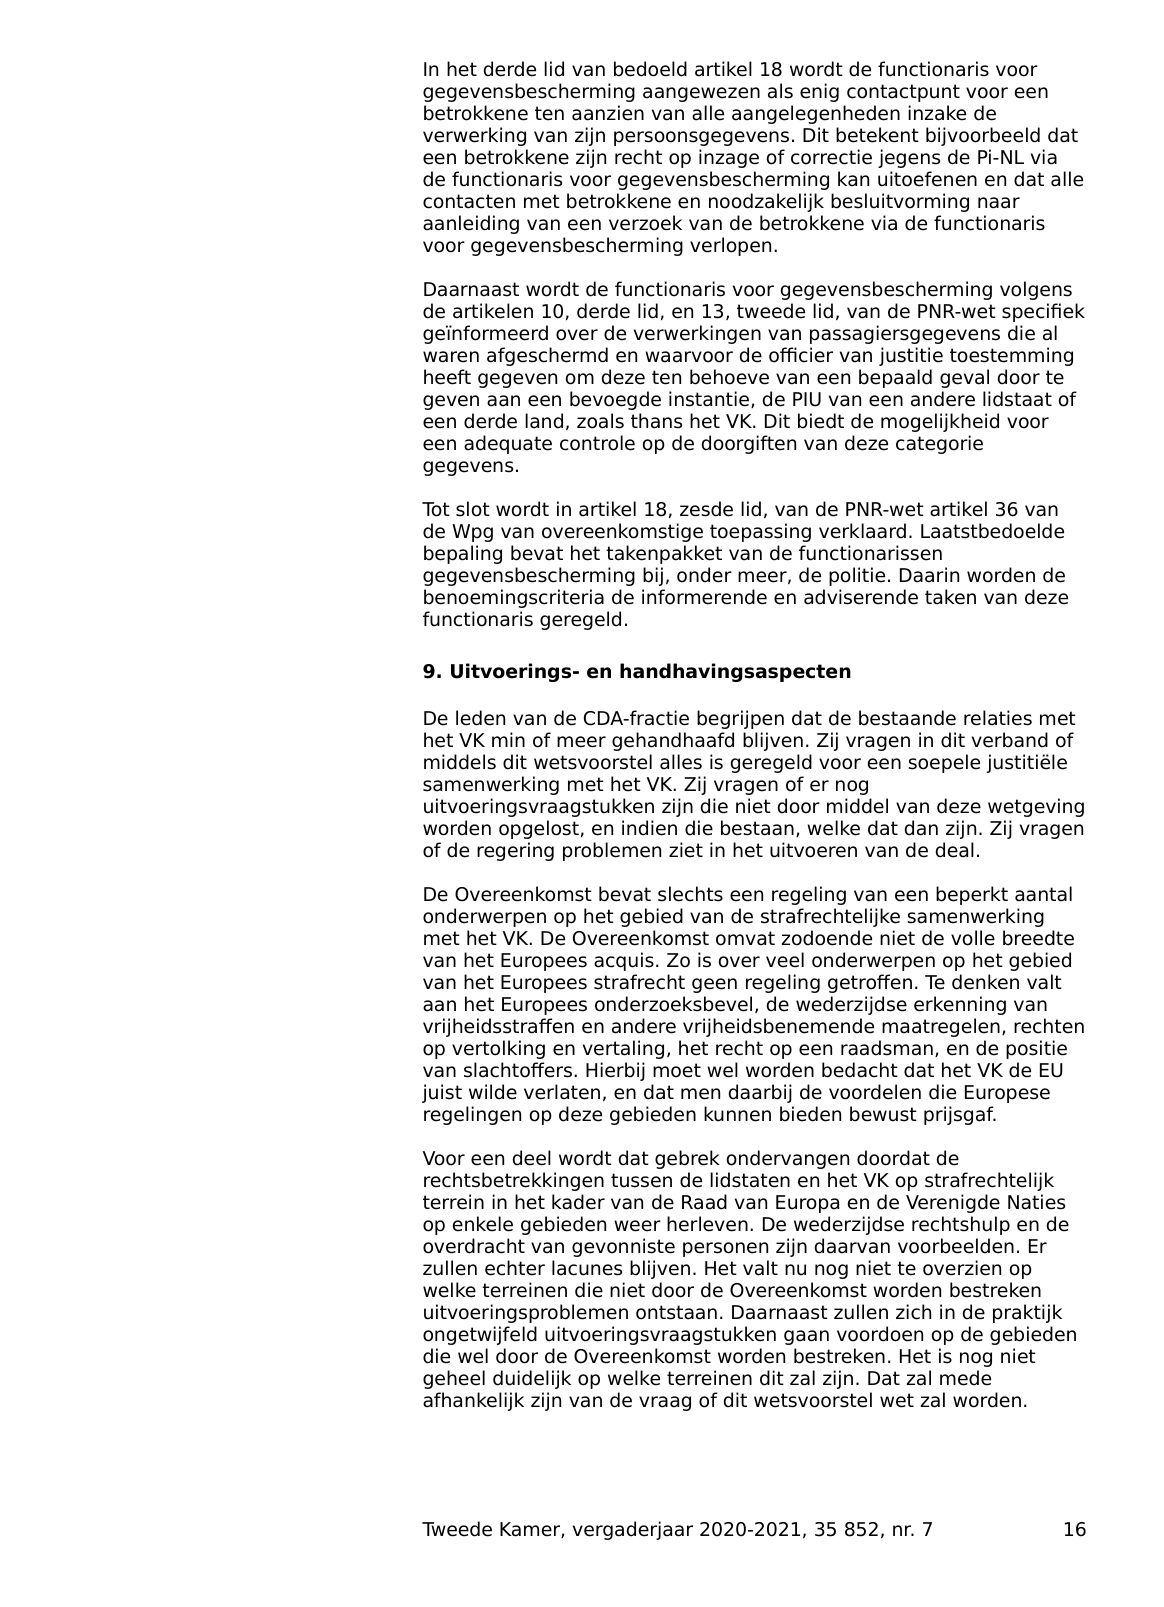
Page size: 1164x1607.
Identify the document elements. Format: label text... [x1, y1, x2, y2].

text De Overeenkomst bevat slechts een regeling van een beperkt aantal onderwerpen op het gebied van de strafrechtelijke samenwerking met het VK. De Overeenkomst omvat zodoende niet de volle breedte van het Europees acquis. Zo is over veel onderwerpen op het gebied van het Europees strafrecht geen regeling getroffen. Te denken valt aan het Europees onderzoeksbevel, de wederzijdse erkenning van vrijheidsstraffen en andere vrijheidsbenemende maatregelen, rechten op vertolking en vertaling, het recht op een raadsman, en de positie van slachtoffers. Hierbij moet wel worden bedacht dat het VK de EU juist wilde verlaten, en dat men daarbij de voordelen die Europese regelingen op deze gebieden kunnen bieden bewust prijsgaf. [422, 884, 1087, 1126]
text Daarnaast wordt de functionaris voor gegevensbescherming volgens de artikelen 10, derde lid, en 13, tweede lid, van de PNR-wet specifiek geïnformeerd over de verwerkingen van passagiersgegevens die al waren afgeschermd en waarvoor de officier van justitie toestemming heeft gegeven om deze ten behoeve van een bepaald geval door te geven aan een bevoegde instantie, de PIU van een andere lidstaat of een derde land, zoals thans het VK. Dit biedt de mogelijkheid voor een adequate controle op de doorgiften van deze categorie gegevens. [422, 279, 1087, 477]
text Tot slot wordt in artikel 18, zesde lid, van de PNR-wet artikel 36 van de Wpg van overeenkomstige toepassing verklaard. Laatstbedoelde bepaling bevat het takenpakket van de functionarissen gegevensbescherming bij, onder meer, de politie. Daarin worden de benoemingscriteria de informerende en adviserende taken van deze functionaris geregeld. [422, 499, 1087, 631]
text De leden van de CDA-fractie begrijpen dat de bestaande relaties met het VK min of meer gehandhaafd blijven. Zij vragen in dit verband of middels dit wetsvoorstel alles is geregeld voor een soepele justitiële samenwerking met het VK. Zij vragen of er nog uitvoeringsvraagstukken zijn die niet door middel van deze wetgeving worden opgelost, en indien die bestaan, welke dat dan zijn. Zij vragen of de regering problemen ziet in het uitvoeren van de deal. [422, 708, 1087, 862]
text In het derde lid van bedoeld artikel 18 wordt de functionaris voor gegevensbescherming aangewezen als enig contactpunt voor een betrokkene ten aanzien van alle aangelegenheden inzake de verwerking van zijn persoonsgegevens. Dit betekent bijvoorbeeld dat een betrokkene zijn recht op inzage of correctie jegens de Pi-NL via de functionaris voor gegevensbescherming kan uitoefenen en dat alle contacten met betrokkene en noodzakelijk besluitvorming naar aanleiding van een verzoek van de betrokkene via de functionaris voor gegevensbescherming verlopen. [422, 59, 1087, 257]
text Voor een deel wordt dat gebrek ondervangen doordat de rechtsbetrekkingen tussen de lidstaten en het VK op strafrechtelijk terrein in het kader van de Raad van Europa en de Verenigde Naties op enkele gebieden weer herleven. De wederzijdse rechtshulp en de overdracht van gevonniste personen zijn daarvan voorbeelden. Er zullen echter lacunes blijven. Het valt nu nog niet te overzien op welke terreinen die niet door de Overeenkomst worden bestreken uitvoeringsproblemen ontstaan. Daarnaast zullen zich in de praktijk ongetwijfeld uitvoeringsvraagstukken gaan voordoen op de gebieden die wel door de Overeenkomst worden bestreken. Het is nog niet geheel duidelijk op welke terreinen dit zal zijn. Dat zal mede afhankelijk zijn van de vraag of dit wetsvoorstel wet zal worden. [422, 1148, 1087, 1412]
subtitle 9. Uitvoerings- en handhavingsaspecten [422, 661, 1087, 683]
